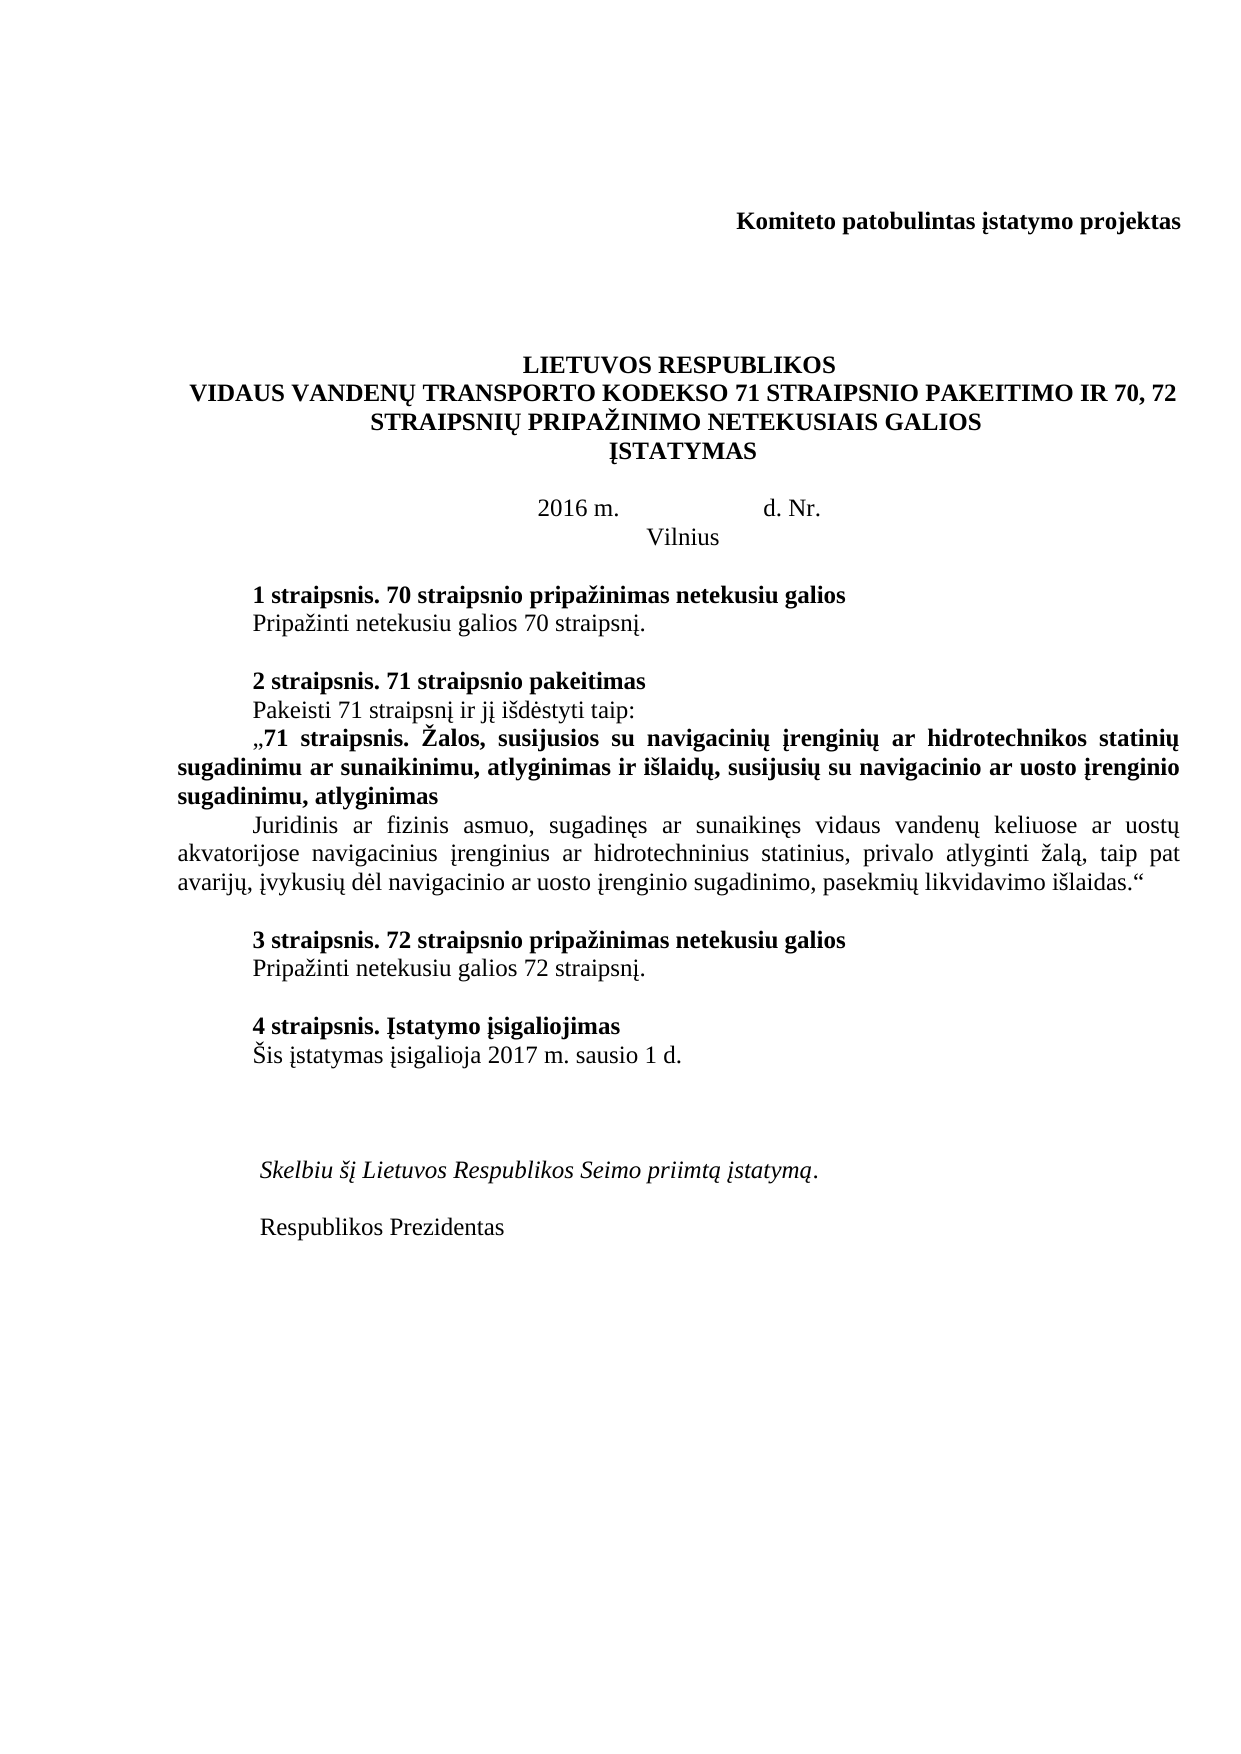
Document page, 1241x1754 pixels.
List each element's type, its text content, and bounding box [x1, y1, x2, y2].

text 4 straipsnis. Įstatymo įsigaliojimas [177, 1011, 1181, 1040]
text ĮSTATYMAS [177, 436, 1181, 465]
text Vilnius [177, 522, 1181, 551]
text Skelbiu šį Lietuvos Respublikos Seimo priimtą įstatymą. [177, 1155, 1181, 1183]
text 1 straipsnis. 70 straipsnio pripažinimas netekusiu galios [177, 580, 1181, 608]
text VIDAUS VANDENŲ TRANSPORTO KODEKSO 71 STRAIPSNIO PAKEITIMO IR 70, 72 STRAIPSNIŲ PRIPAŽINIMO NETEKUSIAIS GALIOS [177, 378, 1181, 436]
text Komiteto patobulintas įstatymo projektas [717, 206, 1181, 235]
text Šis įstatymas įsigalioja 2017 m. sausio 1 d. [177, 1040, 1181, 1068]
text 2 straipsnis. 71 straipsnio pakeitimas [177, 666, 1181, 695]
text Pripažinti netekusiu galios 70 straipsnį. [177, 608, 1181, 637]
text Juridinis ar fizinis asmuo, sugadinęs ar sunaikinęs vidaus vandenų keliuose ar uostų akvatorijose navigacinius įrenginius ar hidrotechninius statinius, privalo atlyginti žalą, taip pat avarijų, įvykusių dėl navigacinio ar uosto įrenginio sugadinimo, pasekmių likvidavimo išlaidas.“ [177, 810, 1181, 896]
text Pakeisti 71 straipsnį ir jį išdėstyti taip: [177, 695, 1181, 723]
text Pripažinti netekusiu galios 72 straipsnį. [177, 953, 1181, 982]
text 2016 m. d. Nr. [177, 493, 1181, 522]
text 3 straipsnis. 72 straipsnio pripažinimas netekusiu galios [177, 925, 1181, 953]
text LIETUVOS RESPUBLIKOS [177, 350, 1181, 378]
text Respublikos Prezidentas [177, 1212, 1181, 1241]
text „71 straipsnis. Žalos, susijusios su navigacinių įrenginių ar hidrotechnikos statinių sugadinimu ar sunaikinimu, atlyginimas ir išlaidų, susijusių su navigacinio ar uosto įrenginio sugadinimu, atlyginimas [177, 723, 1181, 810]
